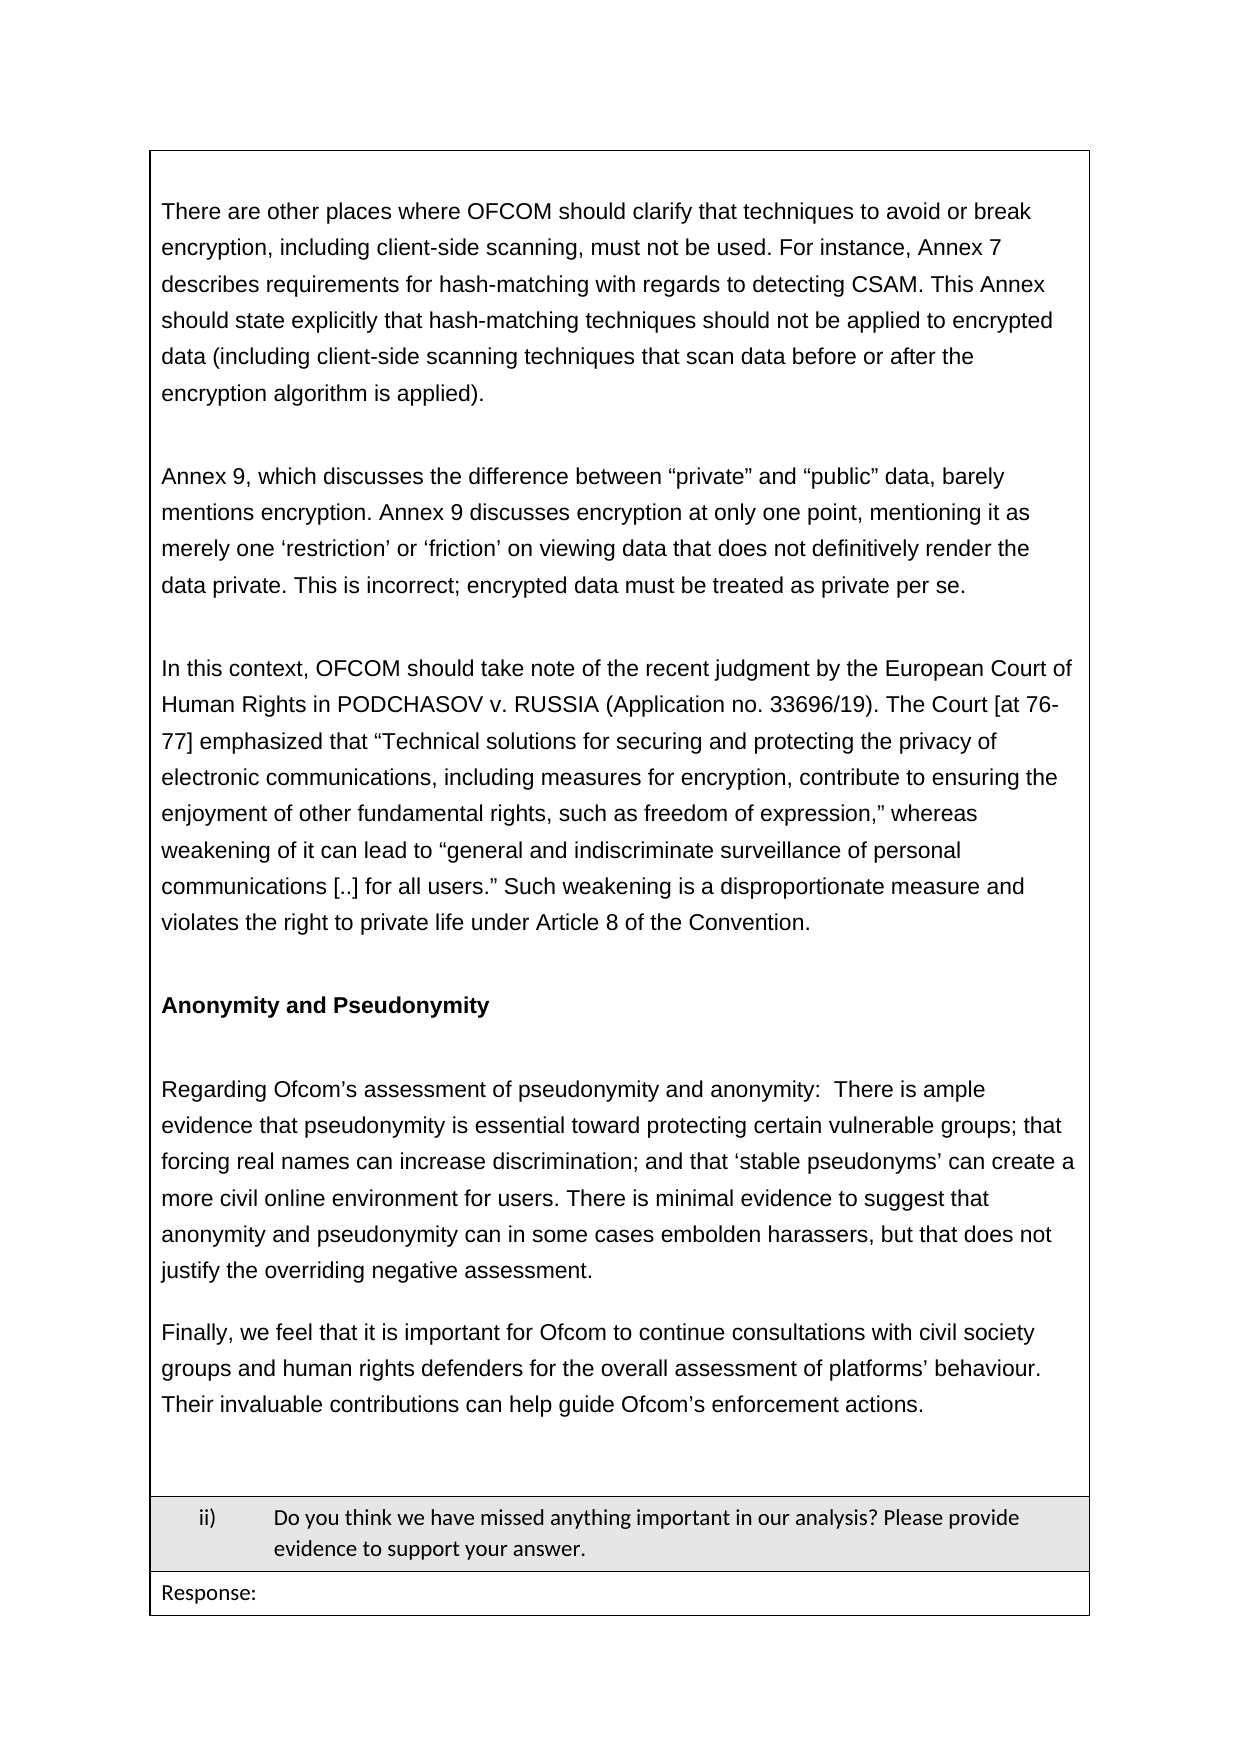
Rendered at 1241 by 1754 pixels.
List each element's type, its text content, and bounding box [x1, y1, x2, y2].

table_cell Do you think we have missed anything important in our analysis? Please provide evidence to support your answer. [151, 1497, 1089, 1571]
table_cell Response: [151, 1572, 1089, 1615]
table_cell There are other places where OFCOM should clarify that techniques to avoid or break encryption, including client-side scanning, must not be used. For instance, Annex 7 describes requirements for hash-matching with regards to detecting CSAM. This Annex should state explicitly that hash-matching techniques should not be applied to encrypted data (including client-side scanning techniques that scan data before or after the encryption algorithm is applied). Annex 9, which discusses the difference between “private” and “public” data, barely mentions encryption. Annex 9 discusses encryption at only one point, mentioning it as merely one ‘restriction’ or ‘friction’ on viewing data that does not definitively render the data private. This is incorrect; encrypted data must be treated as private per se. In this context, OFCOM should take note of the recent judgment by the European Court of Human Rights in PODCHASOV v. RUSSIA (Application no. 33696/19). The Court [at 76-77] emphasized that “Technical solutions for securing and protecting the privacy of electronic communications, including measures for encryption, contribute to ensuring the enjoyment of other fundamental rights, such as freedom of expression,” whereas weakening of it can lead to “general and indiscriminate surveillance of personal communications [..] for all users.” Such weakening is a disproportionate measure and violates the right to private life under Article 8 of the Convention. Anonymity and Pseudonymity Regarding Ofcom’s assessment of pseudonymity and anonymity: There is ample evidence that pseudonymity is essential toward protecting certain vulnerable groups; that forcing real names can increase discrimination; and that ‘stable pseudonyms’ can create a more civil online environment for users. There is minimal evidence to suggest that anonymity and pseudonymity can in some cases embolden harassers, but that does not justify the overriding negative assessment. Finally, we feel that it is important for Ofcom to continue consultations with civil society groups and human rights defenders for the overall assessment of platforms’ behaviour. Their invaluable contributions can help guide Ofcom’s enforcement actions. [151, 151, 1089, 1496]
